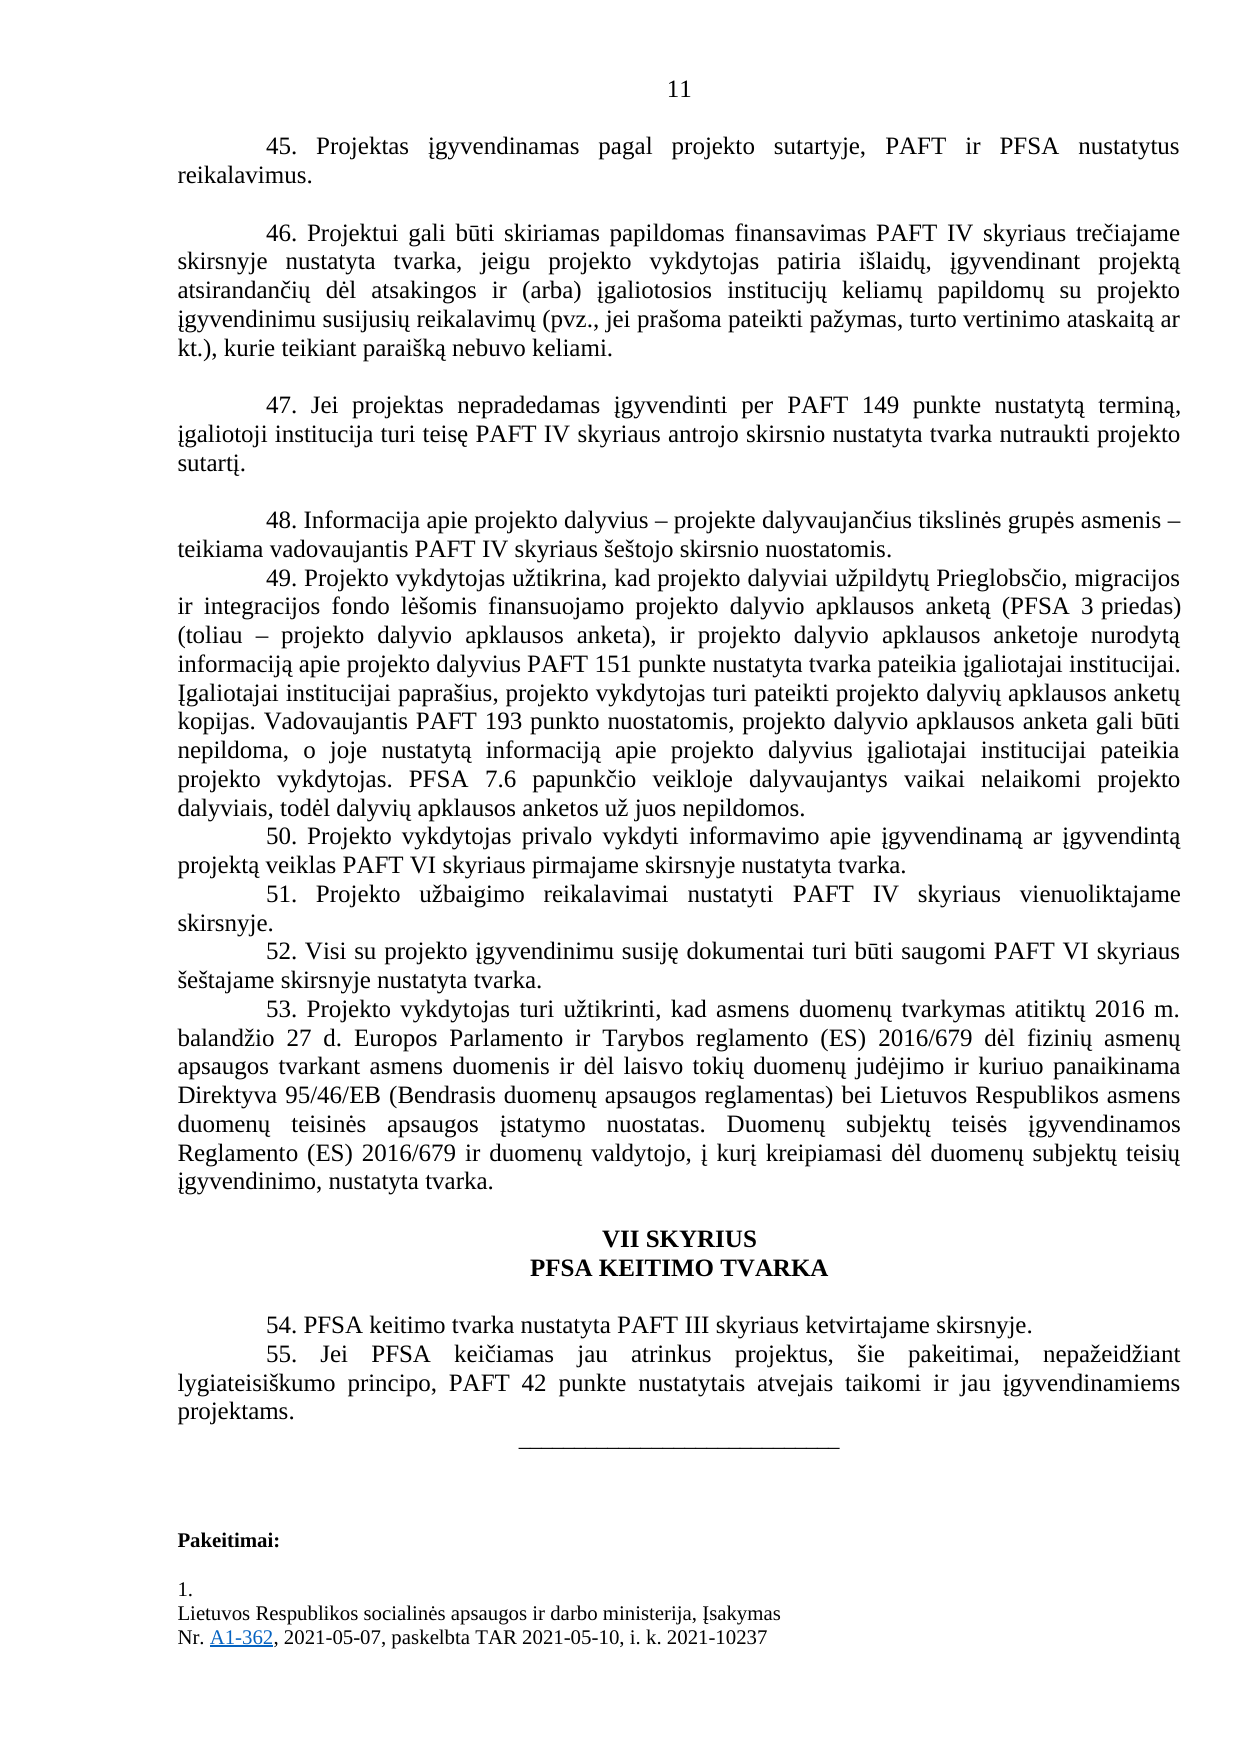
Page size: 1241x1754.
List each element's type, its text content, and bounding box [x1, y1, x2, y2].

text 45. Projektas įgyvendinamas pagal projekto sutartyje, PAFT ir PFSA nustatytus reikalavimus. [177, 131, 1181, 189]
text 55. Jei PFSA keičiamas jau atrinkus projektus, šie pakeitimai, nepažeidžiant lygiateisiškumo principo, PAFT 42 punkte nustatytais atvejais taikomi ir jau įgyvendinamiems projektams. [177, 1339, 1181, 1425]
text Pakeitimai: [177, 1528, 1181, 1552]
text 52. Visi su projekto įgyvendinimu susiję dokumentai turi būti saugomi PAFT VI skyriaus šeštajame skirsnyje nustatyta tvarka. [177, 936, 1181, 994]
text 46. Projektui gali būti skiriamas papildomas finansavimas PAFT IV skyriaus trečiajame skirsnyje nustatyta tvarka, jeigu projekto vykdytojas patiria išlaidų, įgyvendinant projektą atsirandančių dėl atsakingos ir (arba) įgaliotosios institucijų keliamų papildomų su projekto įgyvendinimu susijusių reikalavimų (pvz., jei prašoma pateikti pažymas, turto vertinimo ataskaitą ar kt.), kurie teikiant paraišką nebuvo keliami. [177, 218, 1181, 361]
text 49. Projekto vykdytojas užtikrina, kad projekto dalyviai užpildytų Prieglobsčio, migracijos ir integracijos fondo lėšomis finansuojamo projekto dalyvio apklausos anketą (PFSA 3 priedas) (toliau – projekto dalyvio apklausos anketa), ir projekto dalyvio apklausos anketoje nurodytą informaciją apie projekto dalyvius PAFT 151 punkte nustatyta tvarka pateikia įgaliotajai institucijai. Įgaliotajai institucijai paprašius, projekto vykdytojas turi pateikti projekto dalyvių apklausos anketų kopijas. Vadovaujantis PAFT 193 punkto nuostatomis, projekto dalyvio apklausos anketa gali būti nepildoma, o joje nustatytą informaciją apie projekto dalyvius įgaliotajai institucijai pateikia projekto vykdytojas. PFSA 7.6 papunkčio veikloje dalyvaujantys vaikai nelaikomi projekto dalyviais, todėl dalyvių apklausos anketos už juos nepildomos. [177, 563, 1181, 821]
text 1. [177, 1576, 1181, 1601]
text 51. Projekto užbaigimo reikalavimai nustatyti PAFT IV skyriaus vienuoliktajame skirsnyje. [177, 879, 1181, 936]
text 48. Informacija apie projekto dalyvius – projekte dalyvaujančius tikslinės grupės asmenis – teikiama vadovaujantis PAFT IV skyriaus šeštojo skirsnio nuostatomis. [177, 505, 1181, 563]
text 53. Projekto vykdytojas turi užtikrinti, kad asmens duomenų tvarkymas atitiktų 2016 m. balandžio 27 d. Europos Parlamento ir Tarybos reglamento (ES) 2016/679 dėl fizinių asmenų apsaugos tvarkant asmens duomenis ir dėl laisvo tokių duomenų judėjimo ir kuriuo panaikinama Direktyva 95/46/EB (Bendrasis duomenų apsaugos reglamentas) bei Lietuvos Respublikos asmens duomenų teisinės apsaugos įstatymo nuostatas. Duomenų subjektų teisės įgyvendinamos Reglamento (ES) 2016/679 ir duomenų valdytojo, į kurį kreipiamasi dėl duomenų subjektų teisių įgyvendinimo, nustatyta tvarka. [177, 994, 1181, 1195]
text PFSA KEITIMO TVARKA [177, 1253, 1181, 1281]
text 54. PFSA keitimo tvarka nustatyta PAFT III skyriaus ketvirtajame skirsnyje. [177, 1310, 1181, 1339]
text 47. Jei projektas nepradedamas įgyvendinti per PAFT 149 punkte nustatytą terminą, įgaliotoji institucija turi teisę PAFT IV skyriaus antrojo skirsnio nustatyta tvarka nutraukti projekto sutartį. [177, 390, 1181, 476]
text 50. Projekto vykdytojas privalo vykdyti informavimo apie įgyvendinamą ar įgyvendintą projektą veiklas PAFT VI skyriaus pirmajame skirsnyje nustatyta tvarka. [177, 821, 1181, 879]
text VII SKYRIUS [177, 1224, 1181, 1253]
text Lietuvos Respublikos socialinės apsaugos ir darbo ministerija, Įsakymas [177, 1601, 1181, 1624]
text _____________________________ [177, 1425, 1181, 1451]
text Nr. A1-362, 2021-05-07, paskelbta TAR 2021-05-10, i. k. 2021-10237 [177, 1624, 1181, 1649]
